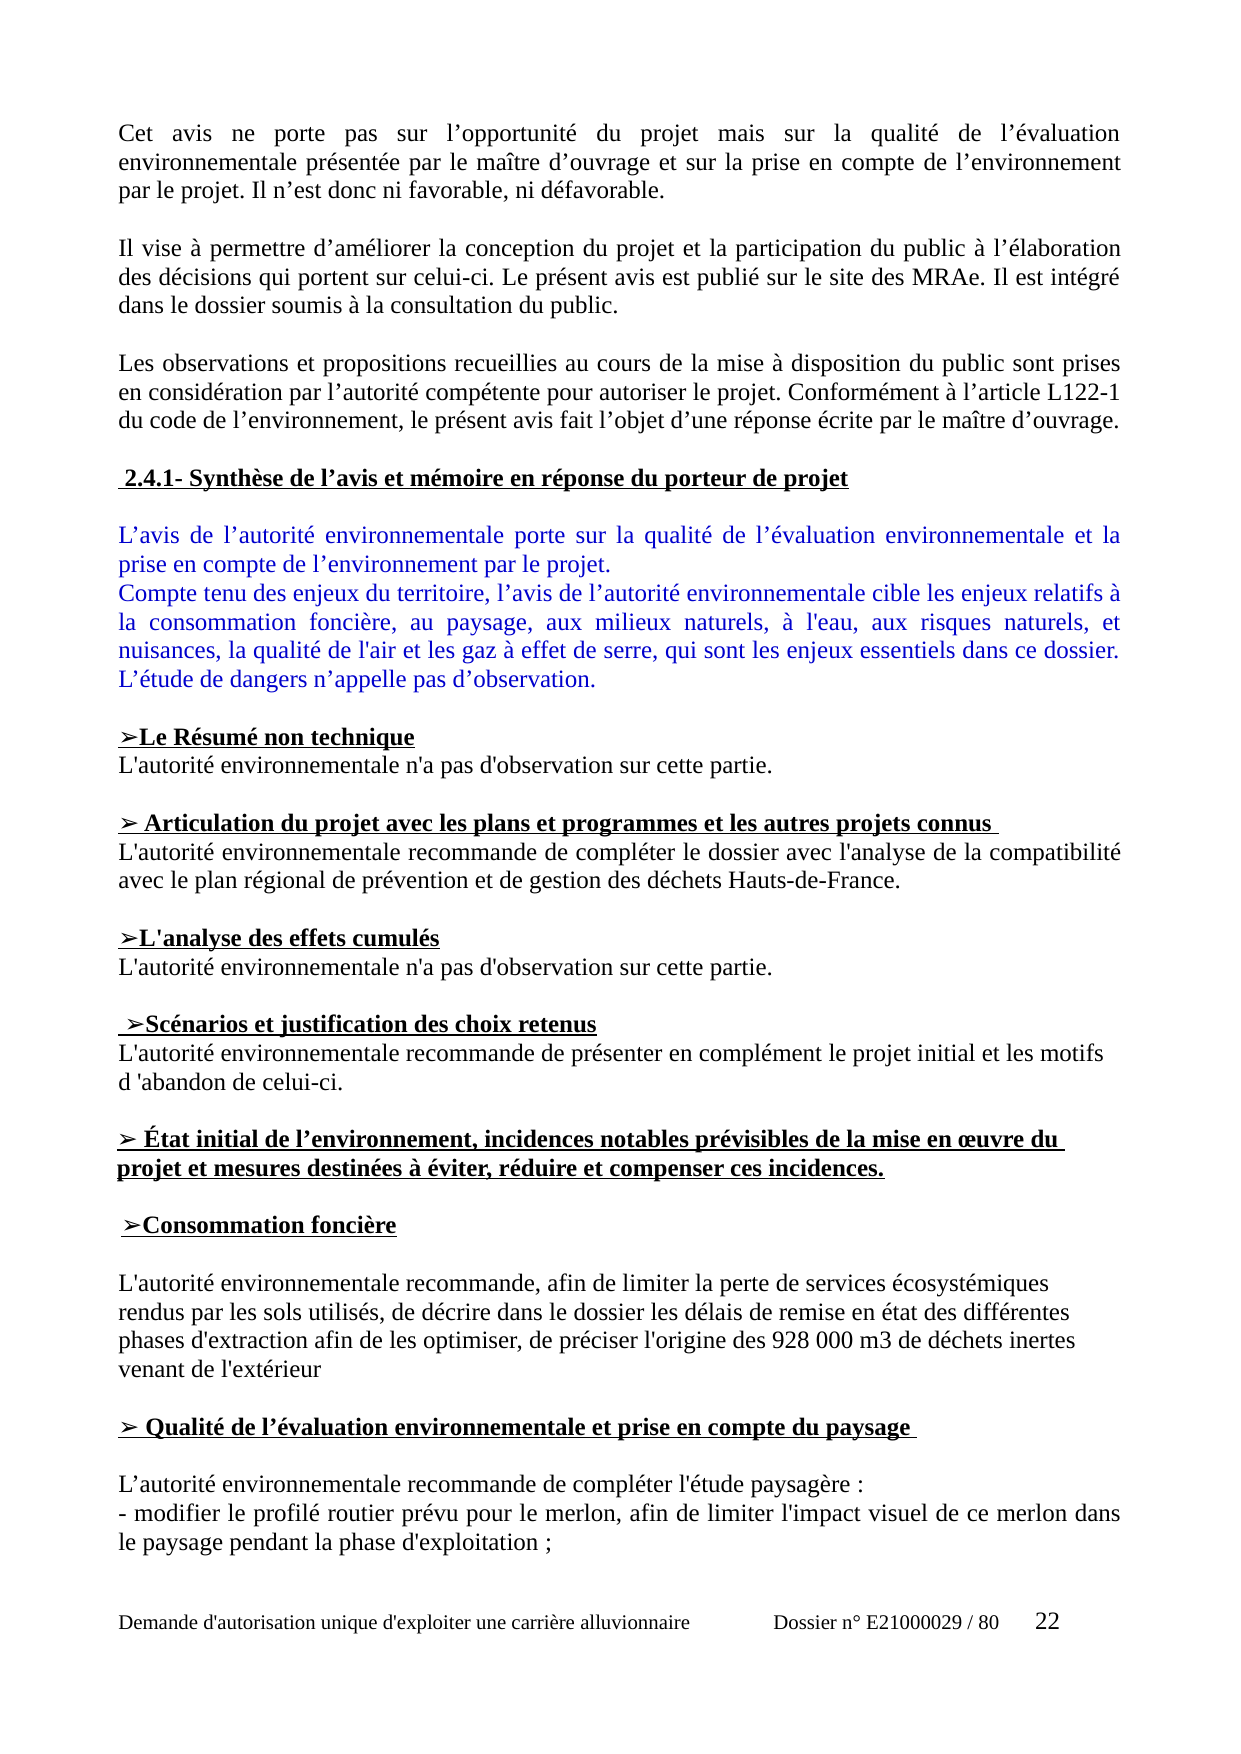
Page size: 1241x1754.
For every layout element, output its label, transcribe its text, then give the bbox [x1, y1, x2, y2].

list L'autorité environnementale n'a pas d'observation sur cette partie. [118, 952, 1122, 981]
text L'autorité environnementale recommande de compléter le dossier avec l'analyse de la compatibilité avec le plan régional de prévention et de gestion des déchets Hauts-de-France. [118, 837, 1122, 894]
text Compte tenu des enjeux du territoire, l’avis de l’autorité environnementale cible les enjeux relatifs à la consommation foncière, au paysage, aux milieux naturels, à l'eau, aux risques naturels, et nuisances, la qualité de l'air et les gaz à effet de serre, qui sont les enjeux essentiels dans ce dossier. L’étude de dangers n’appelle pas d’observation. [118, 578, 1122, 693]
text ➢Scénarios et justification des choix retenus [118, 1009, 1122, 1038]
text L'autorité environnementale recommande de présenter en complément le projet initial et les motifs d 'abandon de celui-ci. [118, 1038, 1122, 1096]
list L'autorité environnementale n'a pas d'observation sur cette partie. [118, 751, 1122, 779]
text ➢L'analyse des effets cumulés [118, 923, 1122, 952]
text L’avis de l’autorité environnementale porte sur la qualité de l’évaluation environnementale et la prise en compte de l’environnement par le projet. [118, 521, 1122, 578]
text ➢ Articulation du projet avec les plans et programmes et les autres projets connus [118, 808, 1122, 837]
text L’autorité environnementale recommande de compléter l'étude paysagère : [118, 1469, 1122, 1498]
text ➢Le Résumé non technique [118, 722, 1122, 751]
text Il vise à permettre d’améliorer la conception du projet et la participation du public à l’élaboration des décisions qui portent sur celui-ci. Le présent avis est publié sur le site des MRAe. Il est intégré dans le dossier soumis à la consultation du public. [118, 233, 1122, 319]
list L'autorité environnementale recommande, afin de limiter la perte de services écosystémiques rendus par les sols utilisés, de décrire dans le dossier les délais de remise en état des différentes phases d'extraction afin de les optimiser, de préciser l'origine des 928 000 m3 de déchets inertes venant de l'extérieur [118, 1268, 1122, 1383]
text 2.4.1- Synthèse de l’avis et mémoire en réponse du porteur de projet [118, 463, 1122, 492]
text - modifier le profilé routier prévu pour le merlon, afin de limiter l'impact visuel de ce merlon dans le paysage pendant la phase d'exploitation ; [118, 1498, 1122, 1556]
text Cet avis ne porte pas sur l’opportunité du projet mais sur la qualité de l’évaluation environnementale présentée par le maître d’ouvrage et sur la prise en compte de l’environnement par le projet. Il n’est donc ni favorable, ni défavorable. [118, 118, 1122, 204]
text Les observations et propositions recueillies au cours de la mise à disposition du public sont prises en considération par l’autorité compétente pour autoriser le projet. Conformément à l’article L122-1 du code de l’environnement, le présent avis fait l’objet d’une réponse écrite par le maître d’ouvrage. [118, 348, 1122, 434]
list ➢ État initial de l’environnement, incidences notables prévisibles de la mise en œuvre du projet et mesures destinées à éviter, réduire et compenser ces incidences. [117, 1124, 1122, 1182]
text ➢ Qualité de l’évaluation environnementale et prise en compte du paysage [118, 1412, 1122, 1441]
list ➢Consommation foncière [121, 1211, 1122, 1239]
